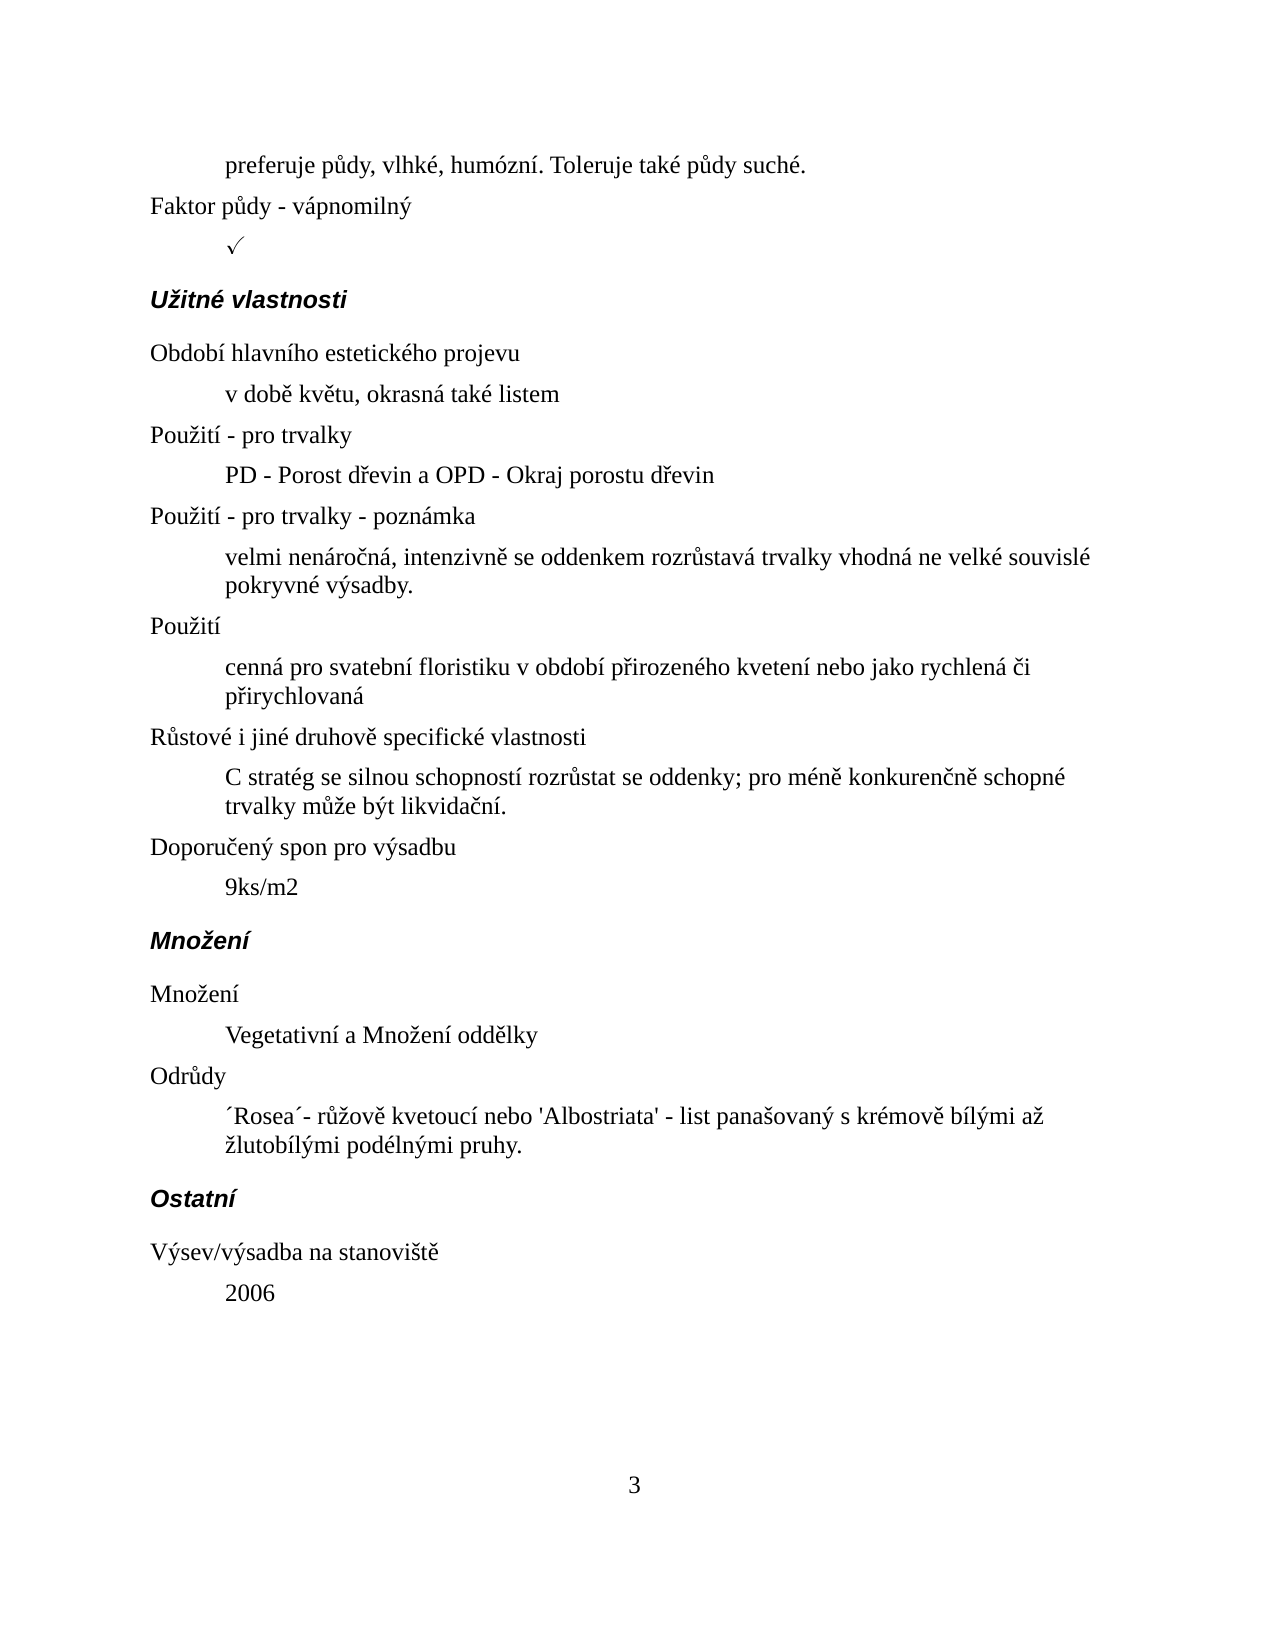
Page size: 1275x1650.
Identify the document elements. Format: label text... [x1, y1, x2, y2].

text v době květu, okrasná také listem [225, 379, 1125, 408]
text cenná pro svatební floristiku v období přirozeného kvetení nebo jako rychlená či přirychlovaná [225, 652, 1125, 709]
text C stratég se silnou schopností rozrůstat se oddenky; pro méně konkurenčně schopné trvalky může být likvidační. [225, 762, 1125, 820]
text Růstové i jiné druhově specifické vlastnosti [150, 722, 1125, 750]
text Odrůdy [150, 1061, 1125, 1089]
text Období hlavního estetického projevu [150, 338, 1125, 367]
subtitle Množení [150, 926, 1125, 955]
text Faktor půdy - vápnomilný [150, 191, 1125, 219]
text ´Rosea´- růžově kvetoucí nebo 'Albostriata' - list panašovaný s krémově bílými až žlutobílými podélnými pruhy. [225, 1101, 1125, 1159]
text ✓ [225, 231, 1125, 260]
text Množení [150, 979, 1125, 1008]
subtitle Ostatní [150, 1184, 1125, 1212]
subtitle Užitné vlastnosti [150, 285, 1125, 314]
text Výsev/výsadba na stanoviště [150, 1237, 1125, 1266]
text PD - Porost dřevin a OPD - Okraj porostu dřevin [225, 460, 1125, 489]
text Použití - pro trvalky - poznámka [150, 501, 1125, 530]
text Doporučený spon pro výsadbu [150, 832, 1125, 861]
text Použití - pro trvalky [150, 420, 1125, 448]
text Vegetativní a Množení oddělky [225, 1020, 1125, 1049]
text 2006 [225, 1278, 1125, 1306]
text velmi nenáročná, intenzivně se oddenkem rozrůstavá trvalky vhodná ne velké souvislé pokryvné výsadby. [225, 542, 1125, 599]
text 9ks/m2 [225, 872, 1125, 901]
text Použití [150, 611, 1125, 640]
text preferuje půdy, vlhké, humózní. Toleruje také půdy suché. [225, 150, 1125, 179]
